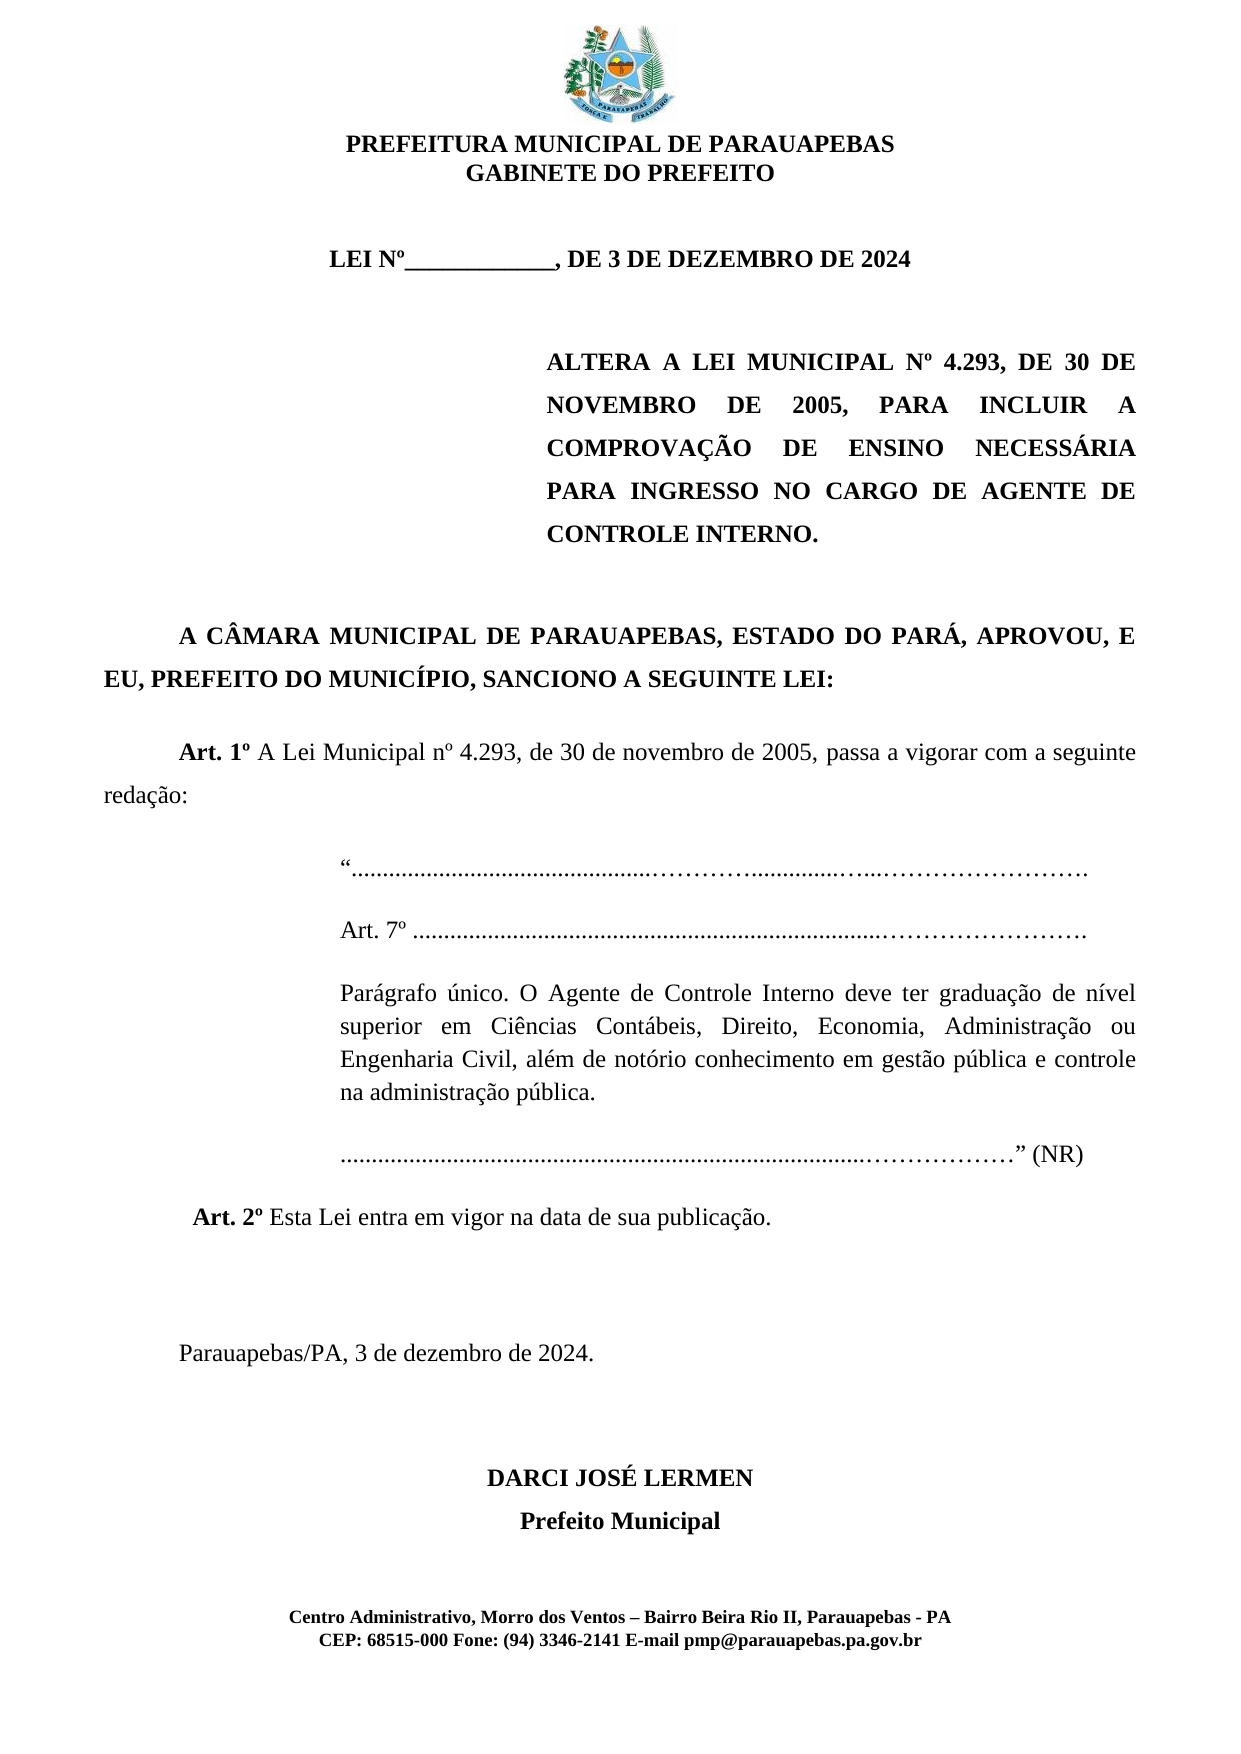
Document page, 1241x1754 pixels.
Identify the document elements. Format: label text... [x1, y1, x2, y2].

subtitle LEI Nº____________, DE 3 DE DEZEMBRO DE 2024 [103, 244, 1137, 273]
subtitle A CÂMARA MUNICIPAL DE PARAUAPEBAS, ESTADO DO PARÁ, APROVOU, E EU, PREFEITO DO MUNICÍPIO, SANCIONO A SEGUINTE LEI: [103, 621, 1137, 693]
text Art. 2º Esta Lei entra em vigor na data de sua publicação. [103, 1202, 1137, 1231]
text Parágrafo único. O Agente de Controle Interno deve ter graduação de nível superior em Ciências Contábeis, Direito, Economia, Administração ou Engenharia Civil, além de notório conhecimento em gestão pública e controle na administração pública. [340, 978, 1137, 1106]
subtitle ALTERA A LEI MUNICIPAL Nº 4.293, DE 30 DE NOVEMBRO DE 2005, PARA INCLUIR A COMPROVAÇÃO DE ENSINO NECESSÁRIA PARA INGRESSO NO CARGO DE AGENTE DE CONTROLE INTERNO. [546, 347, 1137, 548]
text ....................................................................................………………” (NR) [340, 1139, 1137, 1168]
subtitle DARCI JOSÉ LERMEN [103, 1463, 1137, 1491]
text Art. 7º ...........................................................................……………………. [340, 915, 1137, 944]
picture [563, 25, 677, 124]
text Parauapebas/PA, 3 de dezembro de 2024. [103, 1338, 1137, 1367]
text “................................................…………..............…...……………………. [340, 853, 1137, 881]
subtitle Prefeito Municipal [103, 1506, 1137, 1534]
